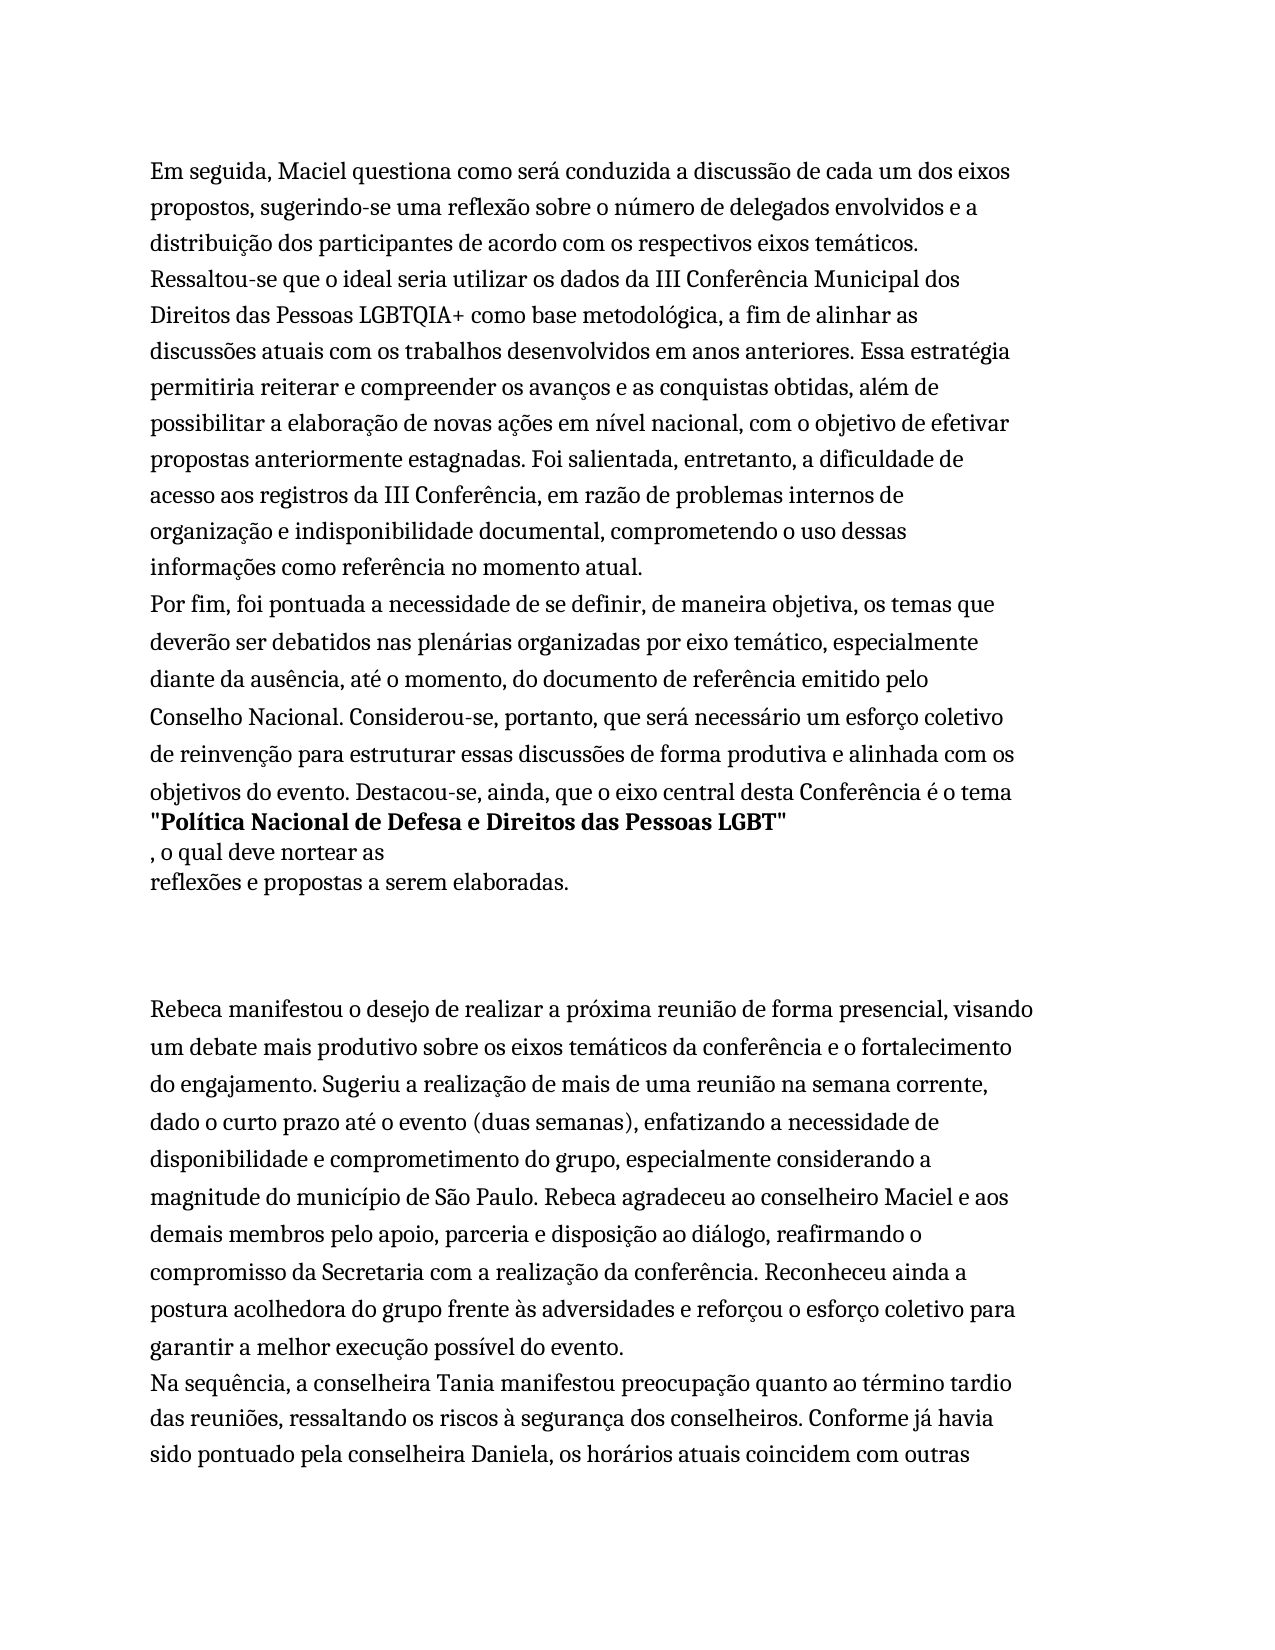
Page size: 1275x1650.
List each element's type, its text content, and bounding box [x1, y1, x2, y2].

text Em seguida, Maciel questiona como será conduzida a discussão de cada um dos eixos propostos, sugerindo-se uma reflexão sobre o número de delegados envolvidos e a distribuição dos participantes de acordo com os respectivos eixos temáticos. Ressaltou-se que o ideal seria utilizar os dados da III Conferência Municipal dos Direitos das Pessoas LGBTQIA+ como base metodológica, a fim de alinhar as discussões atuais com os trabalhos desenvolvidos em anos anteriores. Essa estratégia permitiria reiterar e compreender os avanços e as conquistas obtidas, além de possibilitar a elaboração de novas ações em nível nacional, com o objetivo de efetivar propostas anteriormente estagnadas. Foi salientada, entretanto, a dificuldade de acesso aos registros da III Conferência, em razão de problemas internos de organização e indisponibilidade documental, comprometendo o uso dessas informações como referência no momento atual. [150, 150, 1125, 581]
text , o qual deve nortear as [150, 836, 1125, 866]
text Rebeca manifestou o desejo de realizar a próxima reunião de forma presencial, visando um debate mais produtivo sobre os eixos temáticos da conferência e o fortalecimento do engajamento. Sugeriu a realização de mais de uma reunião na semana corrente, dado o curto prazo até o evento (duas semanas), enfatizando a necessidade de disponibilidade e comprometimento do grupo, especialmente considerando a magnitude do município de São Paulo. Rebeca agradeceu ao conselheiro Maciel e aos demais membros pelo apoio, parceria e disposição ao diálogo, reafirmando o compromisso da Secretaria com a realização da conferência. Reconheceu ainda a postura acolhedora do grupo frente às adversidades e reforçou o esforço coletivo para garantir a melhor execução possível do evento. [150, 986, 1125, 1361]
text Por fim, foi pontuada a necessidade de se definir, de maneira objetiva, os temas que deverão ser debatidos nas plenárias organizadas por eixo temático, especialmente diante da ausência, até o momento, do documento de referência emitido pelo Conselho Nacional. Considerou-se, portanto, que será necessário um esforço coletivo de reinvenção para estruturar essas discussões de forma produtiva e alinhada com os objetivos do evento. Destacou-se, ainda, que o eixo central desta Conferência é o tema [150, 581, 1125, 806]
text "Política Nacional de Defesa e Direitos das Pessoas LGBT" [150, 806, 1125, 836]
text reflexões e propostas a serem elaboradas. [150, 866, 1125, 896]
text Na sequência, a conselheira Tania manifestou preocupação quanto ao término tardio das reuniões, ressaltando os riscos à segurança dos conselheiros. Conforme já havia sido pontuado pela conselheira Daniela, os horários atuais coincidem com outras [150, 1361, 1125, 1469]
